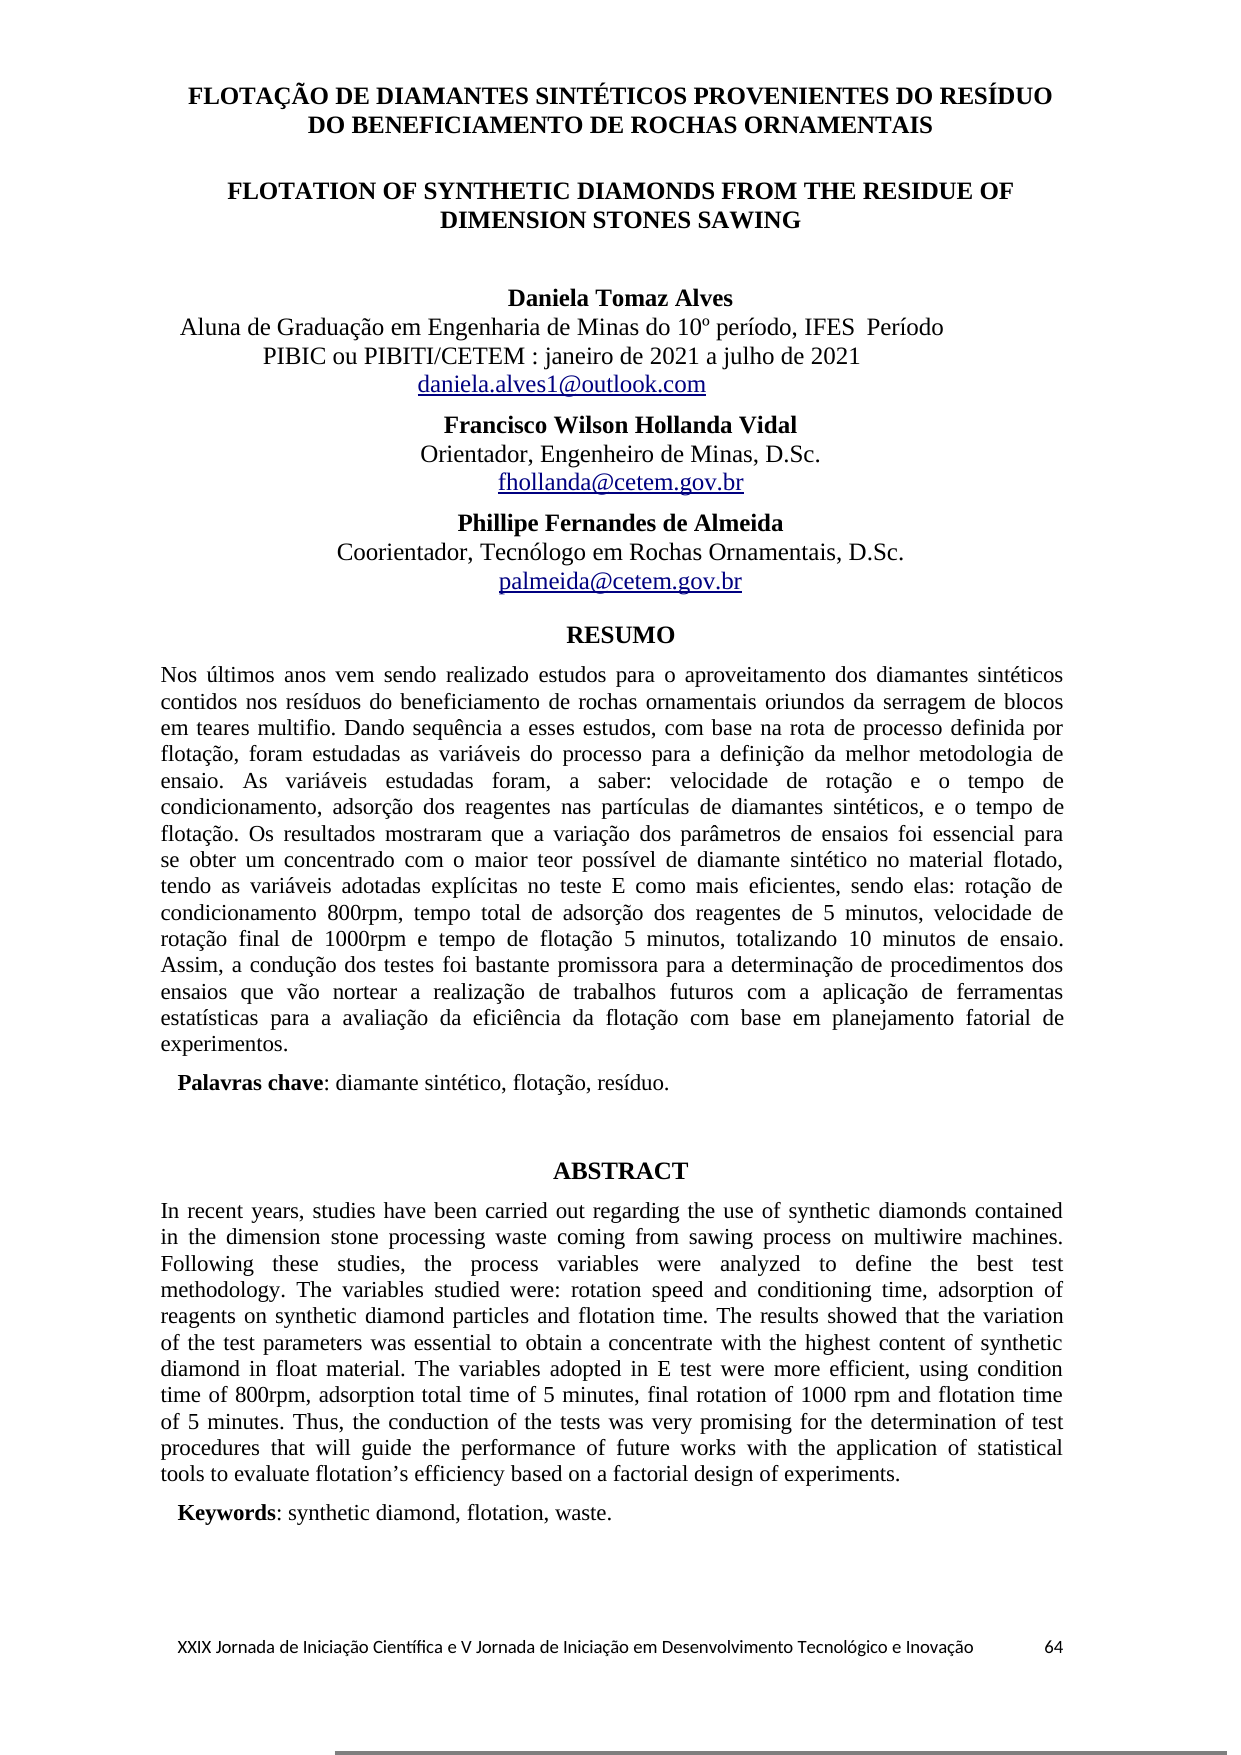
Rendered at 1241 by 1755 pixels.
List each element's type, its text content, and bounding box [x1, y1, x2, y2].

text Daniela Tomaz Alves [186, 283, 1055, 312]
text Palavras chave: diamante sintético, flotação, resíduo. [177, 1069, 1082, 1096]
text Francisco Wilson Hollanda Vidal Orientador, Engenheiro de Minas, D.Sc. fhollanda@cetem.gov.br [419, 411, 822, 496]
subtitle Coorientador, Tecnólogo em Rochas Ornamentais, D.Sc. palmeida@cetem.gov.br [335, 537, 906, 595]
subtitle FLOTAÇÃO DE DIAMANTES SINTÉTICOS PROVENIENTES DO RESÍDUO DO BENEFICIAMENTO DE ROCHAS ORNAMENTAIS [186, 81, 1055, 138]
text In recent years, studies have been carried out regarding the use of synthetic diamonds contained in the dimension stone processing waste coming from sawing process on multiwire machines. Following these studies, the process variables were analyzed to define the best test methodology. The variables studied were: rotation speed and conditioning time, adsorption of reagents on synthetic diamond particles and flotation time. The results showed that the variation of the test parameters was essential to obtain a concentrate with the highest content of synthetic diamond in float material. The variables adopted in E test were more efficient, using condition time of 800rpm, adsorption total time of 5 minutes, final rotation of 1000 rpm and flotation time of 5 minutes. Thus, the conduction of the tests was very promising for the determination of test procedures that will guide the performance of future works with the application of statistical tools to evaluate flotation’s efficiency based on a factorial design of experiments. [160, 1197, 1064, 1487]
subtitle Phillipe Fernandes de Almeida [186, 509, 1055, 537]
text FLOTATION OF SYNTHETIC DIAMONDS FROM THE RESIDUE OF DIMENSION STONES SAWING [186, 176, 1055, 233]
subtitle ABSTRACT [186, 1156, 1055, 1185]
text RESUMO [186, 621, 1055, 649]
subtitle Aluna de Graduação em Engenharia de Minas do 10º período, IFES Período PIBIC ou PIBITI/CETEM : janeiro de 2021 a julho de 2021 daniela.alves1@outlook.com [160, 312, 963, 398]
text Keywords: synthetic diamond, flotation, waste. [177, 1499, 1082, 1526]
text Nos últimos anos vem sendo realizado estudos para o aproveitamento dos diamantes sintéticos contidos nos resíduos do beneficiamento de rochas ornamentais oriundos da serragem de blocos em teares multifio. Dando sequência a esses estudos, com base na rota de processo definida por flotação, foram estudadas as variáveis do processo para a definição da melhor metodologia de ensaio. As variáveis estudadas foram, a saber: velocidade de rotação e o tempo de condicionamento, adsorção dos reagentes nas partículas de diamantes sintéticos, e o tempo de flotação. Os resultados mostraram que a variação dos parâmetros de ensaios foi essencial para se obter um concentrado com o maior teor possível de diamante sintético no material flotado, tendo as variáveis adotadas explícitas no teste E como mais eficientes, sendo elas: rotação de condicionamento 800rpm, tempo total de adsorção dos reagentes de 5 minutos, velocidade de rotação final de 1000rpm e tempo de flotação 5 minutos, totalizando 10 minutos de ensaio. Assim, a condução dos testes foi bastante promissora para a determinação de procedimentos dos ensaios que vão nortear a realização de trabalhos futuros com a aplicação de ferramentas estatísticas para a avaliação da eficiência da flotação com base em planejamento fatorial de experimentos. [160, 661, 1064, 1057]
